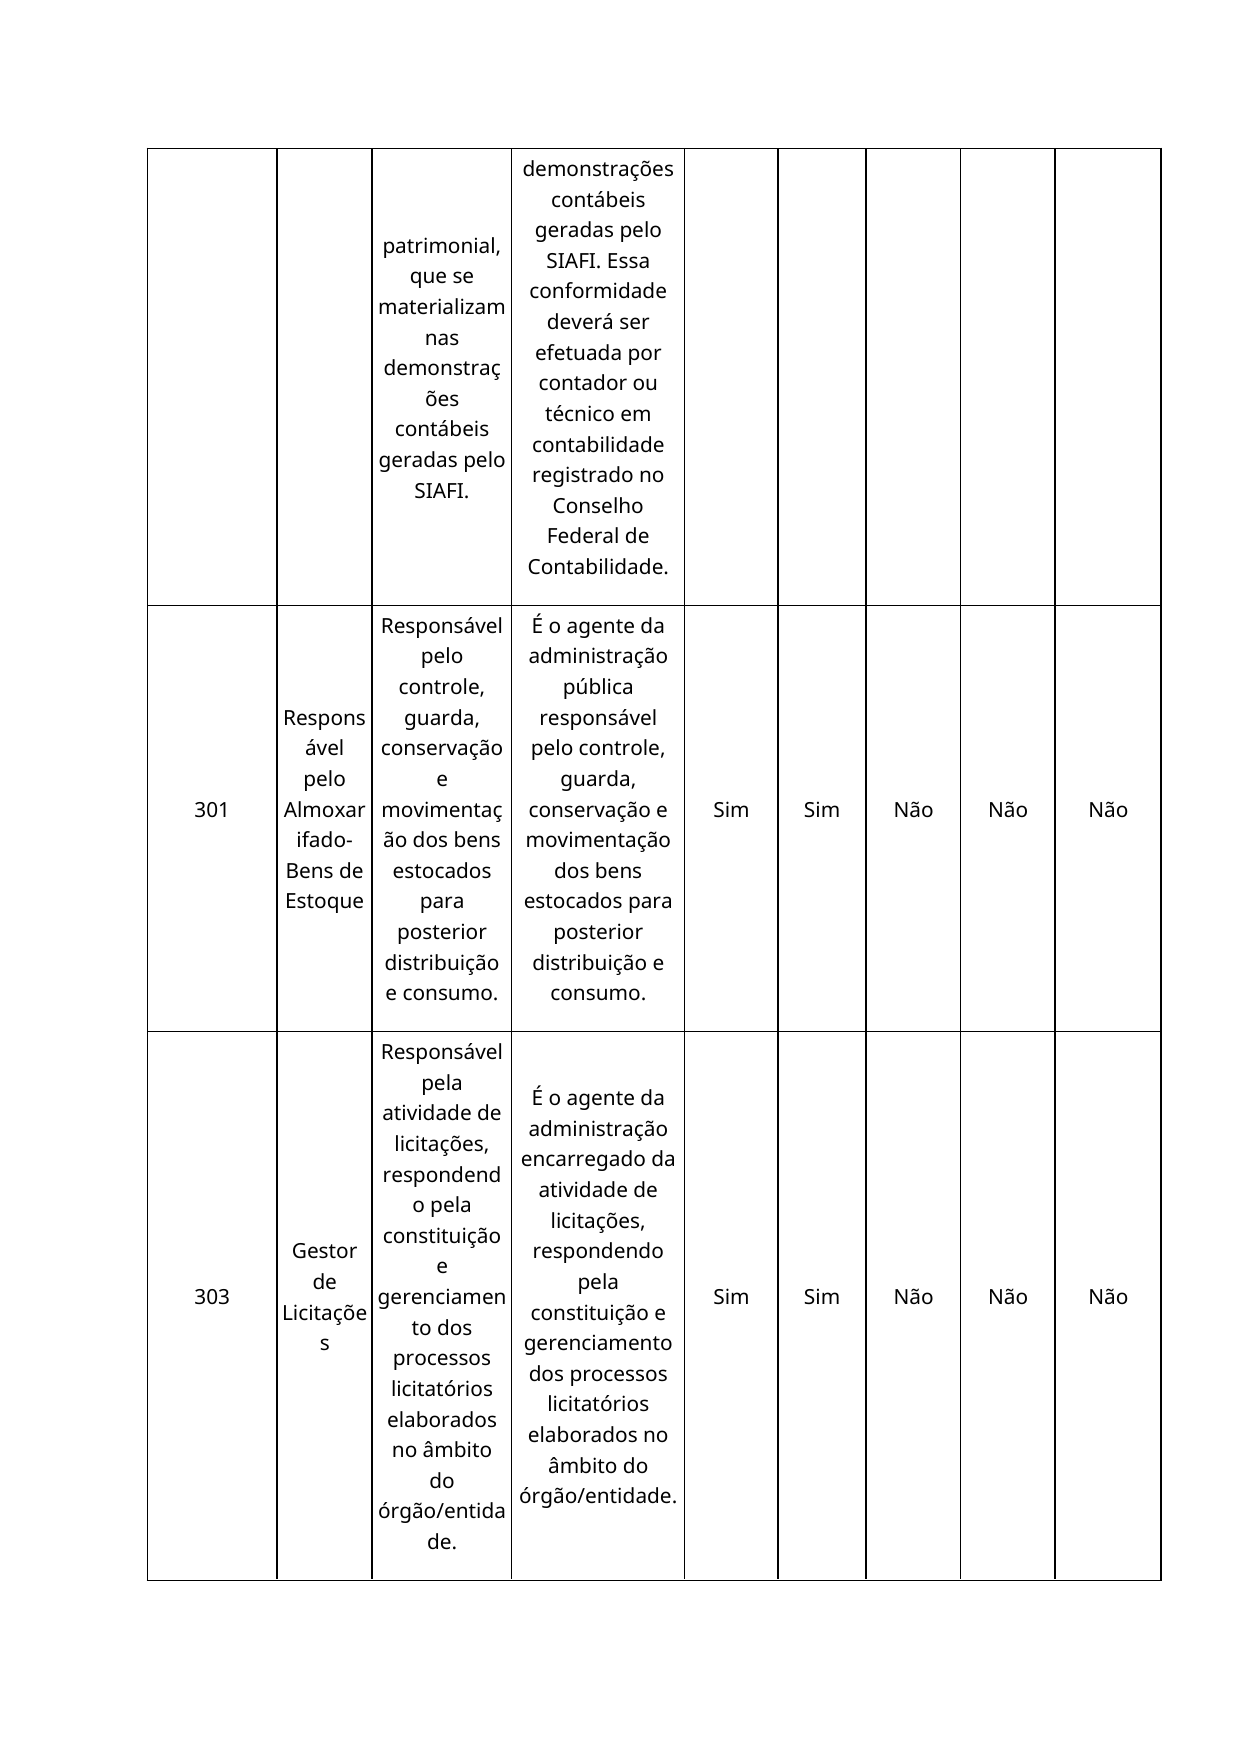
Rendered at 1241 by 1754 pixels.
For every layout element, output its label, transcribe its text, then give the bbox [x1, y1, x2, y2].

table_cell Não [867, 1032, 960, 1579]
table_cell Não [867, 606, 960, 1031]
table_cell [148, 149, 276, 604]
table_cell Sim [779, 606, 865, 1031]
table_cell Não [1056, 1032, 1160, 1579]
table_cell Não [961, 606, 1054, 1031]
table_cell Gestor de Licitações [278, 1032, 371, 1579]
table_cell Sim [779, 1032, 865, 1579]
table_cell Não [961, 1032, 1054, 1579]
table_cell [278, 149, 371, 604]
table_cell 303 [148, 1032, 276, 1579]
table_cell Responsável pela atividade de licitações, respondendo pela constituição e gerenciamento dos processos licitatórios elaborados no âmbito do órgão/entidade. [373, 1032, 511, 1579]
table_cell Não [1056, 606, 1160, 1031]
table_cell Sim [685, 1032, 777, 1579]
table_cell 301 [148, 606, 276, 1031]
table_cell Sim [685, 606, 777, 1031]
table_cell [961, 149, 1054, 604]
table_cell demonstrações contábeis geradas pelo SIAFI. Essa conformidade deverá ser efetuada por contador ou técnico em contabilidade registrado no Conselho Federal de Contabilidade. [512, 149, 684, 604]
table_cell É o agente da administração encarregado da atividade de licitações, respondendo pela constituição e gerenciamento dos processos licitatórios elaborados no âmbito do órgão/entidade. [512, 1032, 684, 1579]
table_cell Responsável pelo controle, guarda, conservação e movimentação dos bens estocados para posterior distribuição e consumo. [373, 606, 511, 1031]
table_cell [1056, 149, 1160, 604]
table_cell [779, 149, 865, 604]
table_cell patrimonial, que se materializam nas demonstrações contábeis geradas pelo SIAFI. [373, 149, 511, 604]
table_cell [685, 149, 777, 604]
table_cell É o agente da administração pública responsável pelo controle, guarda, conservação e movimentação dos bens estocados para posterior distribuição e consumo. [512, 606, 684, 1031]
table_cell Responsável pelo Almoxarifado-Bens de Estoque [278, 606, 371, 1031]
table_cell [867, 149, 960, 604]
